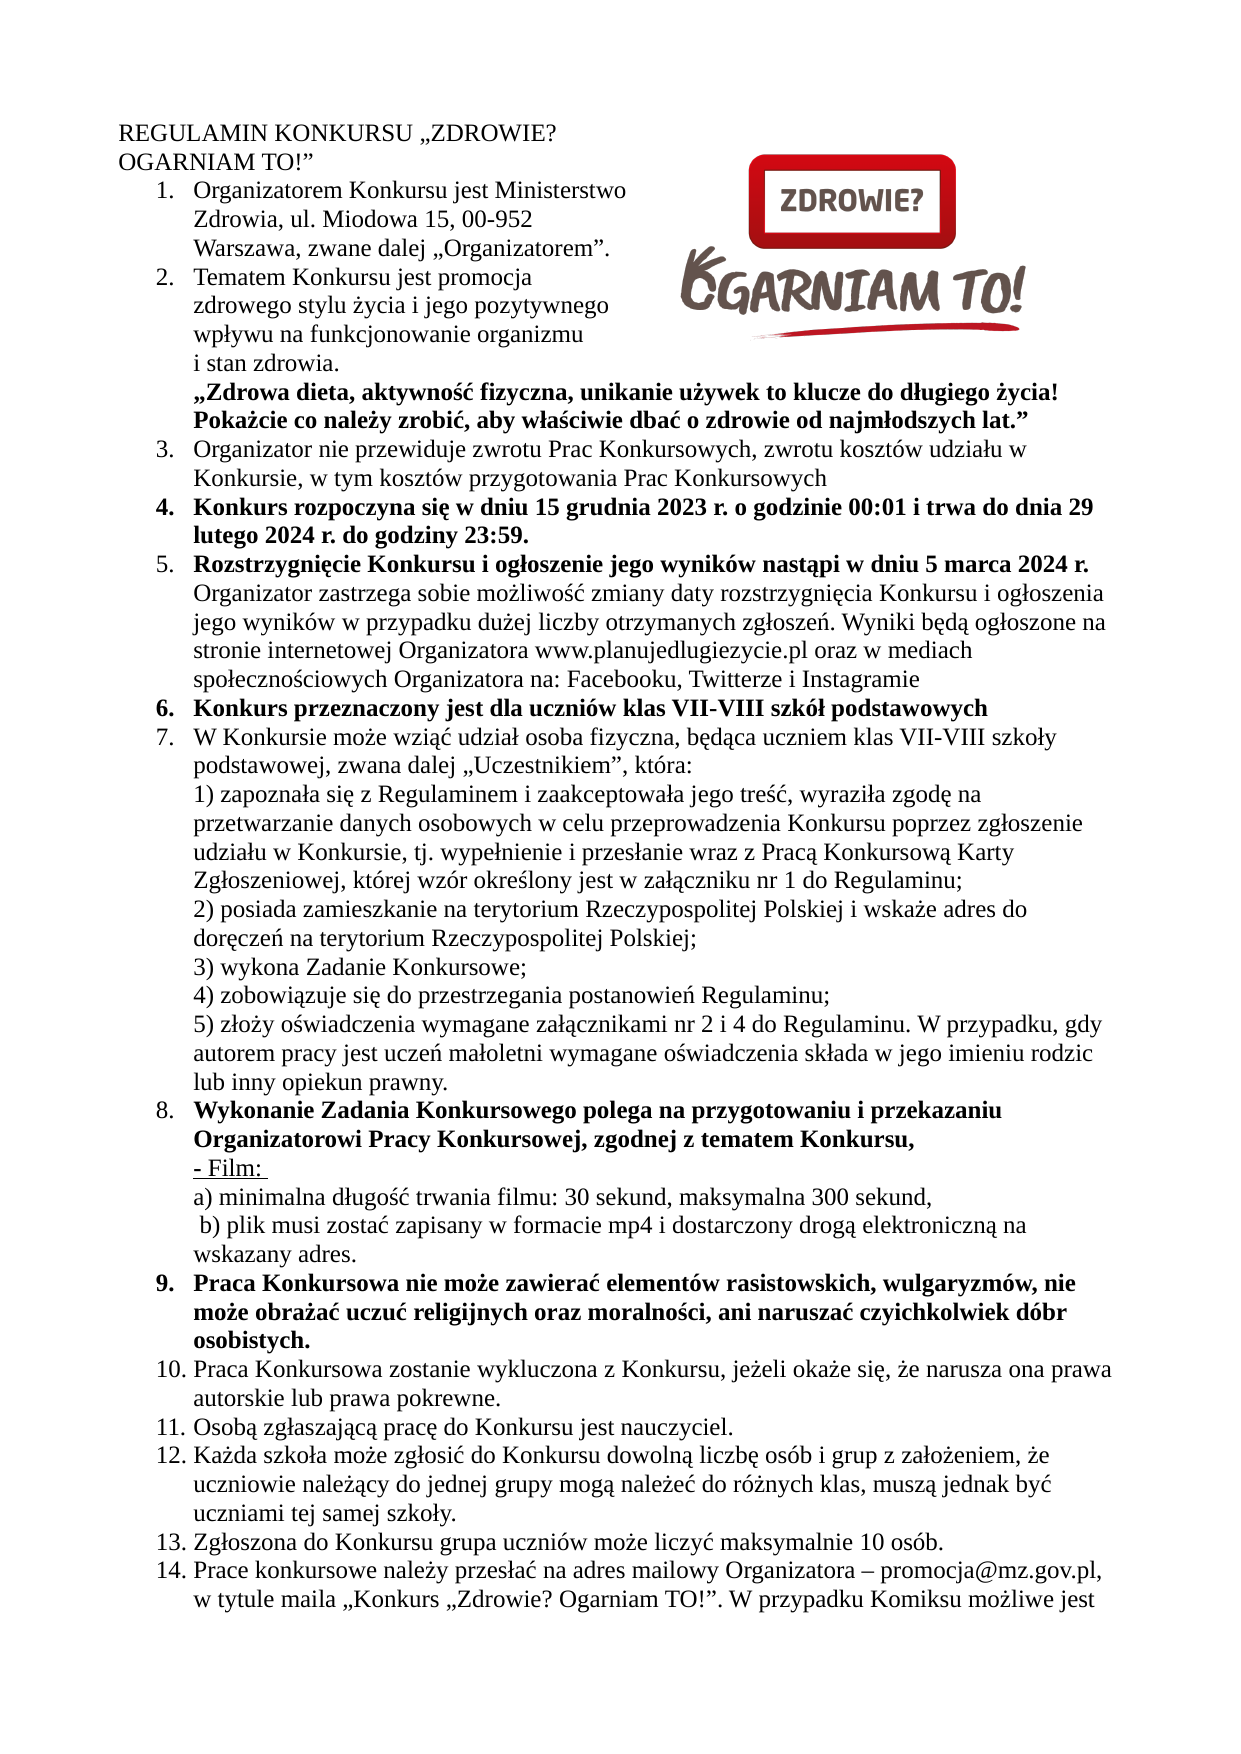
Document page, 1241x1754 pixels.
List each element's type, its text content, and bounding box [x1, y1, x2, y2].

text REGULAMIN KONKURSU „ZDROWIE? OGARNIAM TO!” [118, 118, 1122, 176]
list Organizatorem Konkursu jest Ministerstwo Zdrowia, ul. Miodowa 15, 00-952 Warszawa, zwane dalej „Organizatorem”. [156, 176, 634, 262]
list Konkurs rozpoczyna się w dniu 15 grudnia 2023 r. o godzinie 00:01 i trwa do dnia 29 lutego 2024 r. do godziny 23:59. [156, 492, 1122, 549]
list Organizator nie przewiduje zwrotu Prac Konkursowych, zwrotu kosztów udziału w Konkursie, w tym kosztów przygotowania Prac Konkursowych [156, 434, 1122, 492]
list Tematem Konkursu jest promocja zdrowego stylu życia i jego pozytywnego wpływu na funkcjonowanie organizmu i stan zdrowia. „Zdrowa dieta, aktywność fizyczna, unikanie używek to klucze do długiego życia! Pokażcie co należy zrobić, aby właściwie dbać o zdrowie od najmłodszych lat.” [156, 262, 1122, 434]
list Osobą zgłaszającą pracę do Konkursu jest nauczyciel. [156, 1412, 1122, 1441]
list Konkurs przeznaczony jest dla uczniów klas VII-VIII szkół podstawowych [156, 693, 1122, 722]
picture [634, 130, 1061, 370]
list Prace konkursowe należy przesłać na adres mailowy Organizatora – promocja@mz.gov.pl, w tytule maila „Konkurs „Zdrowie? Ogarniam TO!”. W przypadku Komiksu możliwe jest [156, 1556, 1122, 1613]
list Rozstrzygnięcie Konkursu i ogłoszenie jego wyników nastąpi w dniu 5 marca 2024 r. Organizator zastrzega sobie możliwość zmiany daty rozstrzygnięcia Konkursu i ogłoszenia jego wyników w przypadku dużej liczby otrzymanych zgłoszeń. Wyniki będą ogłoszone na stronie internetowej Organizatora www.planujedlugiezycie.pl oraz w mediach społecznościowych Organizatora na: Facebooku, Twitterze i Instagramie [156, 549, 1122, 693]
list Praca Konkursowa nie może zawierać elementów rasistowskich, wulgaryzmów, nie może obrażać uczuć religijnych oraz moralności, ani naruszać czyichkolwiek dóbr osobistych. [156, 1268, 1122, 1354]
list Zgłoszona do Konkursu grupa uczniów może liczyć maksymalnie 10 osób. [156, 1527, 1122, 1556]
list Praca Konkursowa zostanie wykluczona z Konkursu, jeżeli okaże się, że narusza ona prawa autorskie lub prawa pokrewne. [156, 1354, 1122, 1412]
list [1061, 176, 1122, 262]
list Wykonanie Zadania Konkursowego polega na przygotowaniu i przekazaniu Organizatorowi Pracy Konkursowej, zgodnej z tematem Konkursu, - Film: a) minimalna długość trwania filmu: 30 sekund, maksymalna 300 sekund, b) plik musi zostać zapisany w formacie mp4 i dostarczony drogą elektroniczną na wskazany adres. [156, 1096, 1122, 1268]
list W Konkursie może wziąć udział osoba fizyczna, będąca uczniem klas VII-VIII szkoły podstawowej, zwana dalej „Uczestnikiem”, która: 1) zapoznała się z Regulaminem i zaakceptowała jego treść, wyraziła zgodę na przetwarzanie danych osobowych w celu przeprowadzenia Konkursu poprzez zgłoszenie udziału w Konkursie, tj. wypełnienie i przesłanie wraz z Pracą Konkursową Karty Zgłoszeniowej, której wzór określony jest w załączniku nr 1 do Regulaminu; 2) posiada zamieszkanie na terytorium Rzeczypospolitej Polskiej i wskaże adres do doręczeń na terytorium Rzeczypospolitej Polskiej; 3) wykona Zadanie Konkursowe; 4) zobowiązuje się do przestrzegania postanowień Regulaminu; 5) złoży oświadczenia wymagane załącznikami nr 2 i 4 do Regulaminu. W przypadku, gdy autorem pracy jest uczeń małoletni wymagane oświadczenia składa w jego imieniu rodzic lub inny opiekun prawny. [156, 722, 1122, 1096]
list Każda szkoła może zgłosić do Konkursu dowolną liczbę osób i grup z założeniem, że uczniowie należący do jednej grupy mogą należeć do różnych klas, muszą jednak być uczniami tej samej szkoły. [156, 1441, 1122, 1527]
